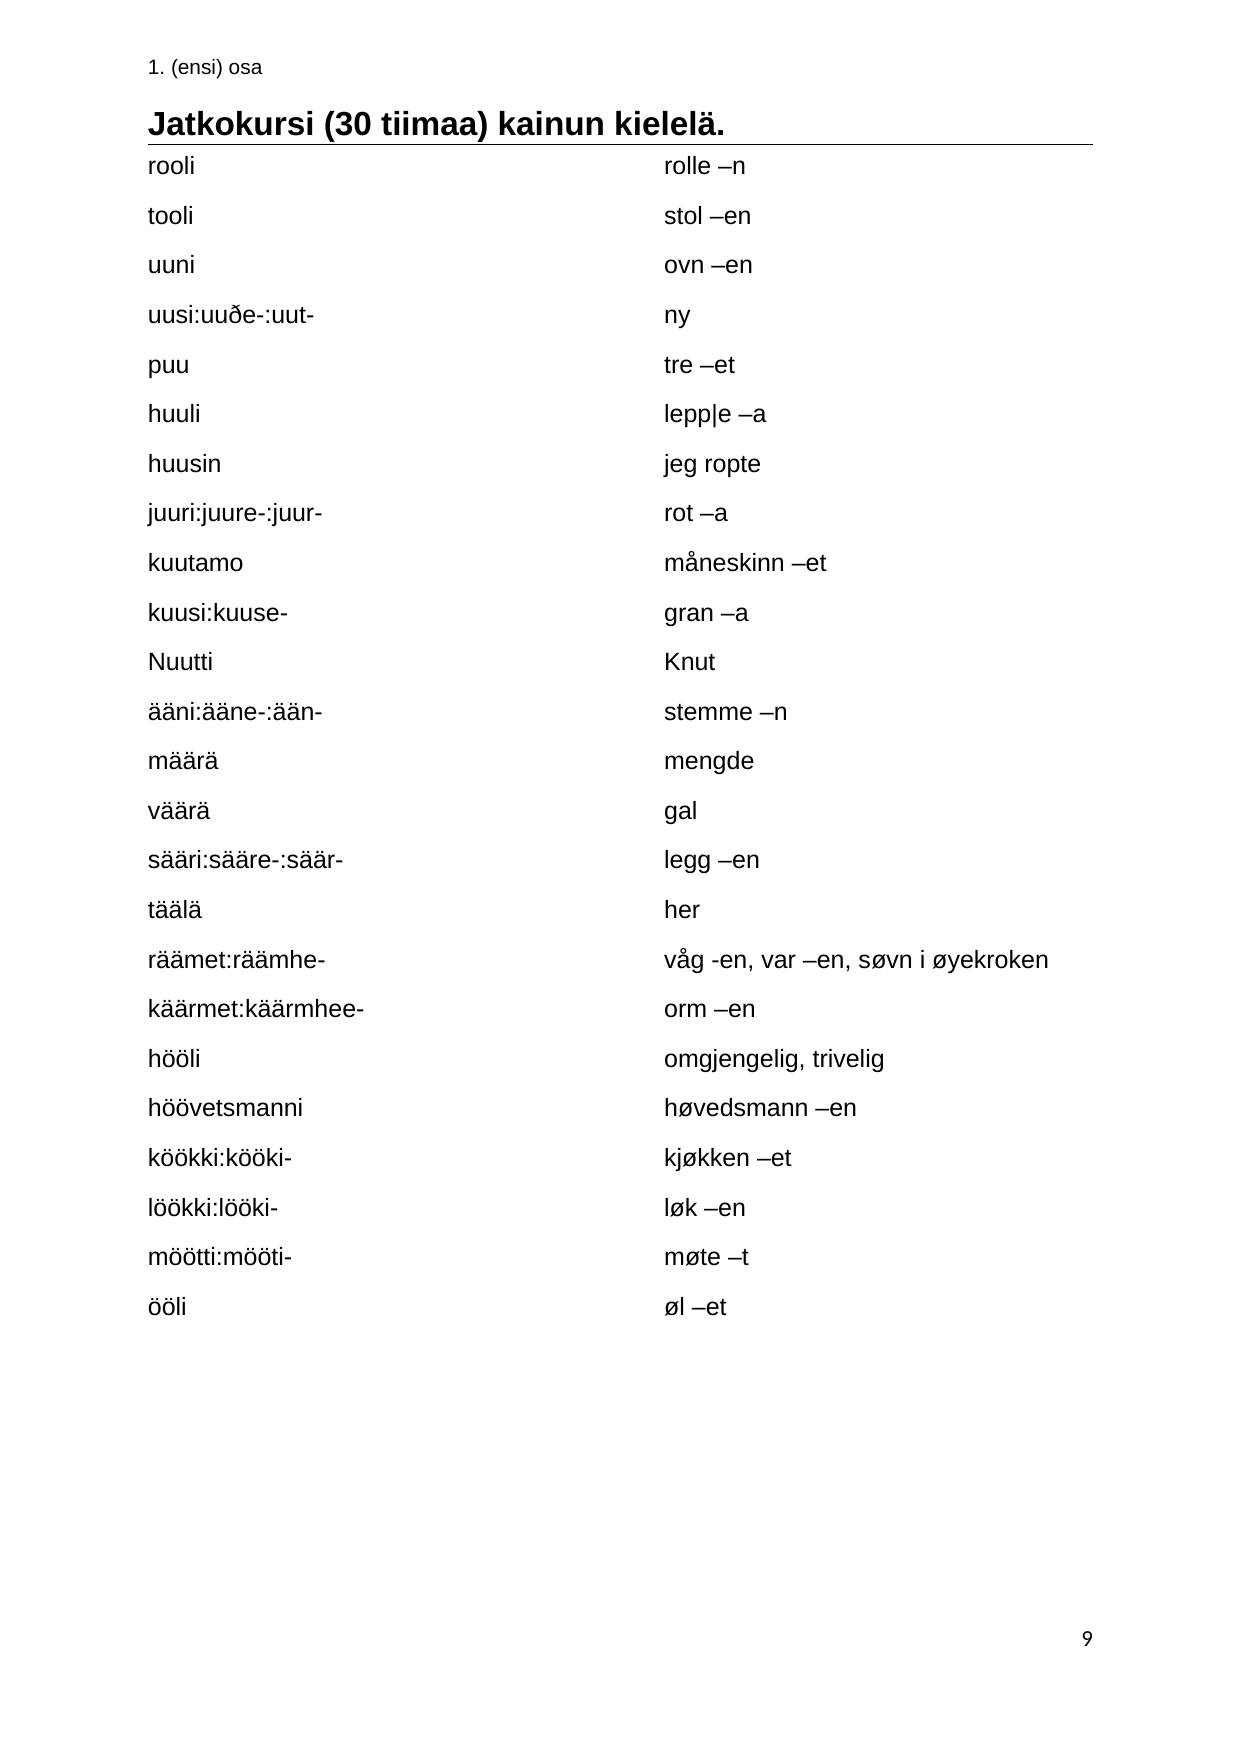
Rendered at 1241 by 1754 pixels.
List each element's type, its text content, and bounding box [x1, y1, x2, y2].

text möötti:mööti- møte –t [148, 1242, 1093, 1271]
text kuusi:kuuse- gran –a [148, 598, 1093, 626]
text huuli lepp|e –a [148, 399, 1093, 428]
text köökki:kööki- kjøkken –et [148, 1143, 1093, 1172]
text juuri:juure-:juur- rot –a [148, 498, 1093, 527]
text puu tre –et [148, 350, 1093, 378]
text löökki:lööki- løk –en [148, 1193, 1093, 1221]
text uusi:uuðe-:uut- ny [148, 300, 1093, 329]
text ööli øl –et [148, 1292, 1093, 1321]
text hööli omgjengelig, trivelig [148, 1044, 1093, 1073]
text täälä her [148, 895, 1093, 924]
text käärmet:käärmhee- orm –en [148, 994, 1093, 1023]
text sääri:sääre-:säär- legg –en [148, 846, 1093, 874]
text väärä gal [148, 796, 1093, 825]
text huusin jeg ropte [148, 449, 1093, 478]
text rooli rolle –n [148, 151, 1093, 180]
text kuutamo måneskinn –et [148, 548, 1093, 577]
text höövetsmanni høvedsmann –en [148, 1093, 1093, 1122]
text Nuutti Knut [148, 647, 1093, 676]
text tooli stol –en [148, 201, 1093, 230]
text määrä mengde [148, 746, 1093, 775]
text uuni ovn –en [148, 251, 1093, 279]
text räämet:räämhe- våg -en, var –en, søvn i øyekroken [148, 945, 1093, 973]
text ääni:ääne-:ään- stemme –n [148, 697, 1093, 726]
